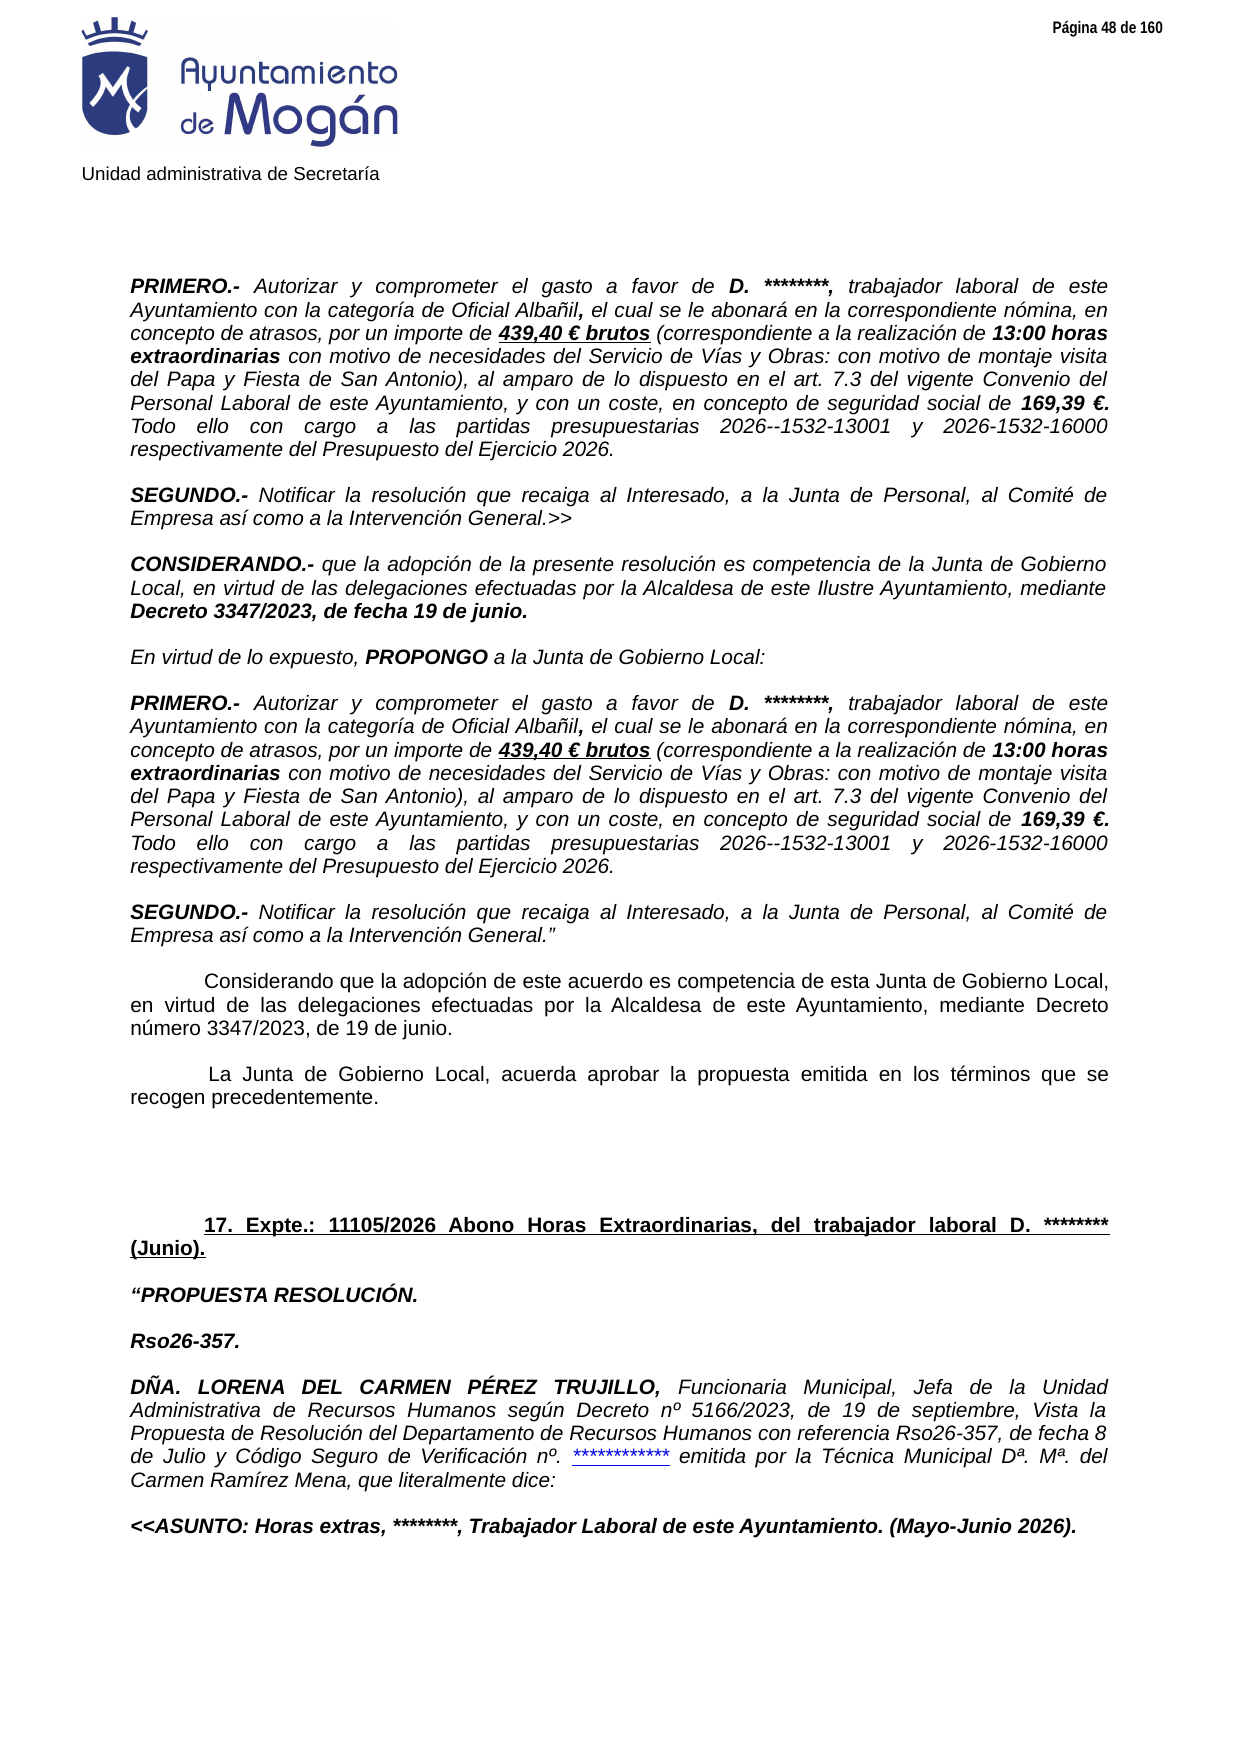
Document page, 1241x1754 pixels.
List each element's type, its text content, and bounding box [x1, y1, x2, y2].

text DÑA. LORENA DEL CARMEN PÉREZ TRUJILLO, Funcionaria Municipal, Jefa de la Unidad Administrativa de Recursos Humanos según Decreto nº 5166/2023, de 19 de septiembre, Vista la Propuesta de Resolución del Departamento de Recursos Humanos con referencia Rso26-357, de fecha 8 de Julio y Código Seguro de Verificación nº. ************ emitida por la Técnica Municipal Dª. Mª. del Carmen Ramírez Mena, que literalmente dice: [130, 1375, 1110, 1492]
text Rso26-357. [130, 1329, 1110, 1352]
text <<ASUNTO: Horas extras, ********, Trabajador Laboral de este Ayuntamiento. (Mayo-Junio 2026). [130, 1514, 1110, 1538]
text Considerando que la adopción de este acuerdo es competencia de esta Junta de Gobierno Local, en virtud de las delegaciones efectuadas por la Alcaldesa de este Ayuntamiento, mediante Decreto número 3347/2023, de 19 de junio. [130, 970, 1110, 1039]
picture [81, 17, 398, 153]
text SEGUNDO.- Notificar la resolución que recaiga al Interesado, a la Junta de Personal, al Comité de Empresa así como a la Intervención General.>> [130, 484, 1110, 530]
text 17. Expte.: 11105/2026 Abono Horas Extraordinarias, del trabajador laboral D. ******** (Junio). [130, 1214, 1110, 1260]
text En virtud de lo expuesto, PROPONGO a la Junta de Gobierno Local: [130, 646, 1110, 669]
text “PROPUESTA RESOLUCIÓN. [130, 1283, 1110, 1306]
text CONSIDERANDO.- que la adopción de la presente resolución es competencia de la Junta de Gobierno Local, en virtud de las delegaciones efectuadas por la Alcaldesa de este Ilustre Ayuntamiento, mediante Decreto 3347/2023, de fecha 19 de junio. [130, 553, 1110, 623]
text SEGUNDO.- Notificar la resolución que recaiga al Interesado, a la Junta de Personal, al Comité de Empresa así como a la Intervención General.” [130, 901, 1110, 947]
text PRIMERO.- Autorizar y comprometer el gasto a favor de D. ********, trabajador laboral de este Ayuntamiento con la categoría de Oficial Albañil, el cual se le abonará en la correspondiente nómina, en concepto de atrasos, por un importe de 439,40 € brutos (correspondiente a la realización de 13:00 horas extraordinarias con motivo de necesidades del Servicio de Vías y Obras: con motivo de montaje visita del Papa y Fiesta de San Antonio), al amparo de lo dispuesto en el art. 7.3 del vigente Convenio del Personal Laboral de este Ayuntamiento, y con un coste, en concepto de seguridad social de 169,39 €. Todo ello con cargo a las partidas presupuestarias 2026--1532-13001 y 2026-1532-16000 respectivamente del Presupuesto del Ejercicio 2026. [130, 275, 1110, 461]
text PRIMERO.- Autorizar y comprometer el gasto a favor de D. ********, trabajador laboral de este Ayuntamiento con la categoría de Oficial Albañil, el cual se le abonará en la correspondiente nómina, en concepto de atrasos, por un importe de 439,40 € brutos (correspondiente a la realización de 13:00 horas extraordinarias con motivo de necesidades del Servicio de Vías y Obras: con motivo de montaje visita del Papa y Fiesta de San Antonio), al amparo de lo dispuesto en el art. 7.3 del vigente Convenio del Personal Laboral de este Ayuntamiento, y con un coste, en concepto de seguridad social de 169,39 €. Todo ello con cargo a las partidas presupuestarias 2026--1532-13001 y 2026-1532-16000 respectivamente del Presupuesto del Ejercicio 2026. [130, 692, 1110, 878]
text La Junta de Gobierno Local, acuerda aprobar la propuesta emitida en los términos que se recogen precedentemente. [130, 1062, 1110, 1109]
